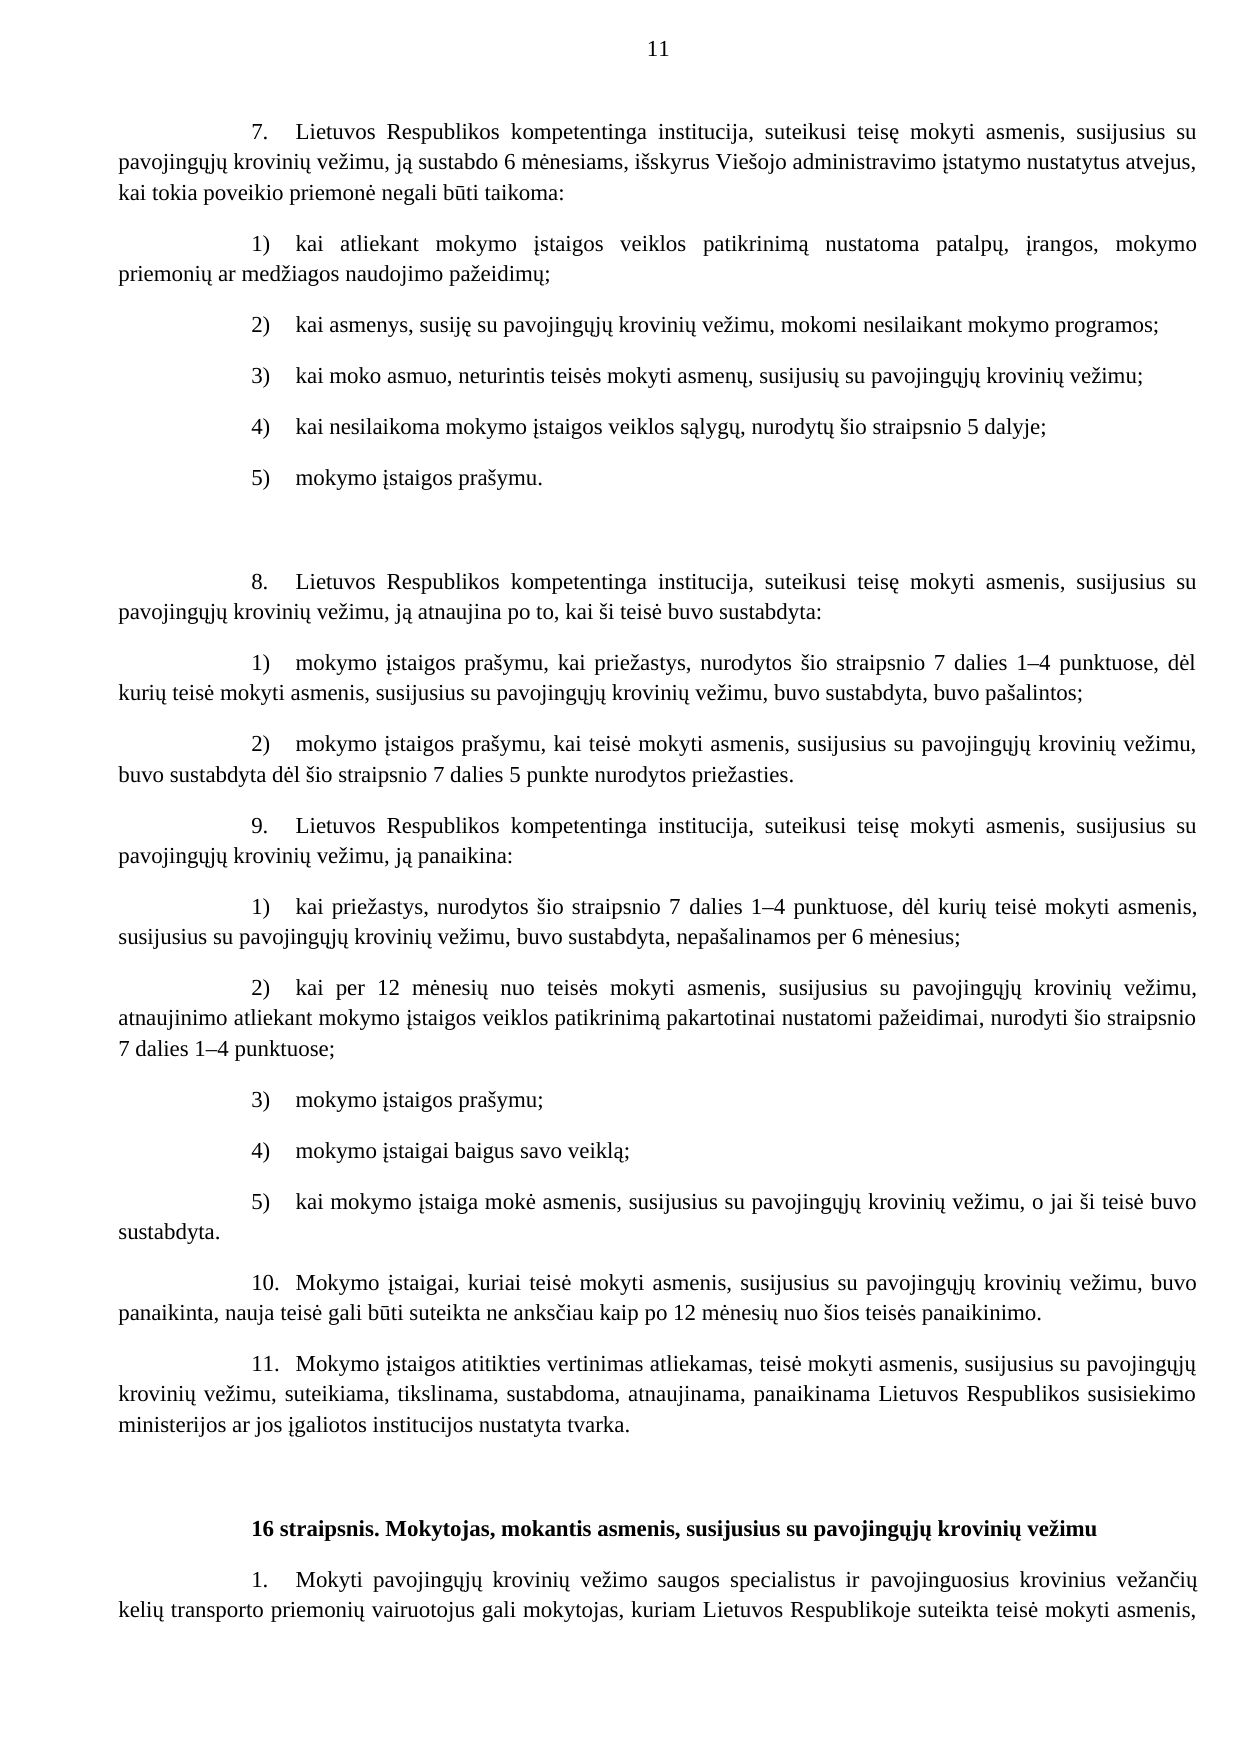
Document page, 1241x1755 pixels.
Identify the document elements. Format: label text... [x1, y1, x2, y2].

text 5) mokymo įstaigos prašymu. [118, 464, 1198, 490]
text 4) kai nesilaikoma mokymo įstaigos veiklos sąlygų, nurodytų šio straipsnio 5 dalyje; [118, 413, 1198, 439]
text 1) kai priežastys, nurodytos šio straipsnio 7 dalies 1–4 punktuose, dėl kurių teisė mokyti asmenis, susijusius su pavojingųjų krovinių vežimu, buvo sustabdyta, nepašalinamos per 6 mėnesius; [118, 893, 1198, 949]
text 16 straipsnis. Mokytojas, mokantis asmenis, susijusius su pavojingųjų krovinių vežimu [118, 1515, 1198, 1541]
text 1) mokymo įstaigos prašymu, kai priežastys, nurodytos šio straipsnio 7 dalies 1–4 punktuose, dėl kurių teisė mokyti asmenis, susijusius su pavojingųjų krovinių vežimu, buvo sustabdyta, buvo pašalintos; [118, 649, 1198, 706]
text 5) kai mokymo įstaiga mokė asmenis, susijusius su pavojingųjų krovinių vežimu, o jai ši teisė buvo sustabdyta. [118, 1188, 1198, 1244]
text 9. Lietuvos Respublikos kompetentinga institucija, suteikusi teisę mokyti asmenis, susijusius su pavojingųjų krovinių vežimu, ją panaikina: [118, 812, 1198, 868]
text 8. Lietuvos Respublikos kompetentinga institucija, suteikusi teisę mokyti asmenis, susijusius su pavojingųjų krovinių vežimu, ją atnaujina po to, kai ši teisė buvo sustabdyta: [118, 568, 1198, 624]
text 3) kai moko asmuo, neturintis teisės mokyti asmenų, susijusių su pavojingųjų krovinių vežimu; [118, 362, 1198, 388]
text 2) kai per 12 mėnesių nuo teisės mokyti asmenis, susijusius su pavojingųjų krovinių vežimu, atnaujinimo atliekant mokymo įstaigos veiklos patikrinimą pakartotinai nustatomi pažeidimai, nurodyti šio straipsnio 7 dalies 1–4 punktuose; [118, 974, 1198, 1061]
text 10. Mokymo įstaigai, kuriai teisė mokyti asmenis, susijusius su pavojingųjų krovinių vežimu, buvo panaikinta, nauja teisė gali būti suteikta ne anksčiau kaip po 12 mėnesių nuo šios teisės panaikinimo. [118, 1269, 1198, 1326]
text 11. Mokymo įstaigos atitikties vertinimas atliekamas, teisė mokyti asmenis, susijusius su pavojingųjų krovinių vežimu, suteikiama, tikslinama, sustabdoma, atnaujinama, panaikinama Lietuvos Respublikos susisiekimo ministerijos ar jos įgaliotos institucijos nustatyta tvarka. [118, 1350, 1198, 1437]
text 3) mokymo įstaigos prašymu; [118, 1086, 1198, 1112]
text 1) kai atliekant mokymo įstaigos veiklos patikrinimą nustatoma patalpų, įrangos, mokymo priemonių ar medžiagos naudojimo pažeidimų; [118, 229, 1198, 286]
text 2) mokymo įstaigos prašymu, kai teisė mokyti asmenis, susijusius su pavojingųjų krovinių vežimu, buvo sustabdyta dėl šio straipsnio 7 dalies 5 punkte nurodytos priežasties. [118, 731, 1198, 787]
text 7. Lietuvos Respublikos kompetentinga institucija, suteikusi teisę mokyti asmenis, susijusius su pavojingųjų krovinių vežimu, ją sustabdo 6 mėnesiams, išskyrus Viešojo administravimo įstatymo nustatytus atvejus, kai tokia poveikio priemonė negali būti taikoma: [118, 118, 1198, 205]
text 1. Mokyti pavojingųjų krovinių vežimo saugos specialistus ir pavojinguosius krovinius vežančių kelių transporto priemonių vairuotojus gali mokytojas, kuriam Lietuvos Respublikoje suteikta teisė mokyti asmenis, [118, 1566, 1198, 1622]
text 4) mokymo įstaigai baigus savo veiklą; [118, 1137, 1198, 1163]
text 2) kai asmenys, susiję su pavojingųjų krovinių vežimu, mokomi nesilaikant mokymo programos; [118, 311, 1198, 337]
